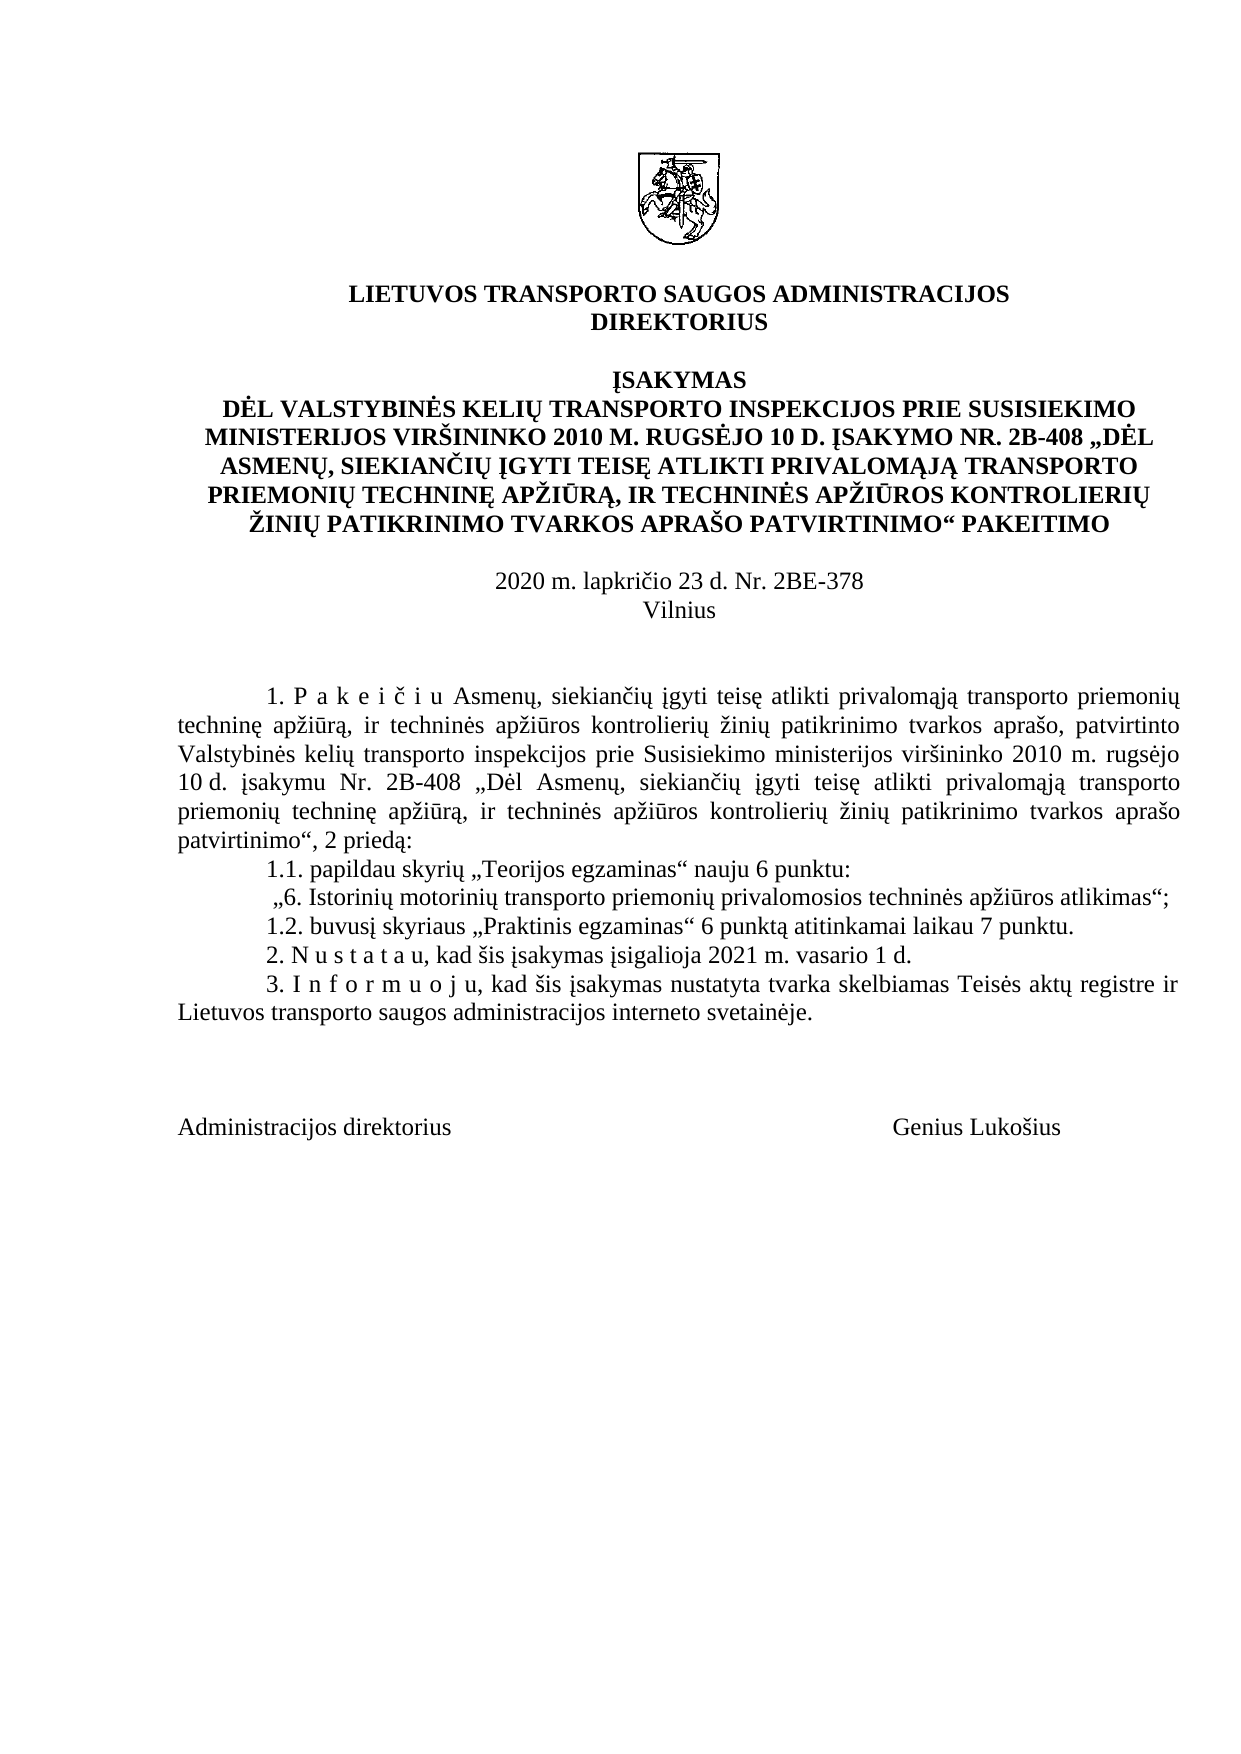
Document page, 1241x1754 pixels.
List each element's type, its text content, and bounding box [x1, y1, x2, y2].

text 1.2. buvusį skyriaus „Praktinis egzaminas“ 6 punktą atitinkamai laikau 7 punktu. [177, 911, 1181, 940]
text 1.1. papildau skyrių „Teorijos egzaminas“ nauju 6 punktu: [177, 854, 1181, 882]
text 2. N u s t a t a u, kad šis įsakymas įsigalioja 2021 m. vasario 1 d. [177, 940, 1181, 969]
text 2020 m. lapkričio 23 d. Nr. 2BE-378 [177, 566, 1181, 595]
text DIREKTORIUS [177, 307, 1181, 336]
text 3. I n f o r m u o j u, kad šis įsakymas nustatyta tvarka skelbiamas Teisės aktų registre ir Lietuvos transporto saugos administracijos interneto svetainėje. [177, 969, 1181, 1026]
text DĖL VALSTYBINĖS KELIŲ TRANSPORTO INSPEKCIJOS PRIE SUSISIEKIMO MINISTERIJOS VIRŠININKO 2010 M. RUGSĖJO 10 D. ĮSAKYMO NR. 2B-408 „DĖL ASMENŲ, SIEKIANČIŲ ĮGYTI TEISĘ ATLIKTI PRIVALOMĄJĄ TRANSPORTO PRIEMONIŲ TECHNINĘ APŽIŪRĄ, IR TECHNINĖS APŽIŪROS KONTROLIERIŲ ŽINIŲ PATIKRINIMO TVARKOS APRAŠO PATVIRTINIMO“ PAKEITIMO [177, 394, 1181, 537]
text ĮSAKYMAS [177, 365, 1181, 394]
text 1. P a k e i č i u Asmenų, siekiančių įgyti teisę atlikti privalomąją transporto priemonių techninę apžiūrą, ir techninės apžiūros kontrolierių žinių patikrinimo tvarkos aprašo, patvirtinto Valstybinės kelių transporto inspekcijos prie Susisiekimo ministerijos viršininko 2010 m. rugsėjo 10 d. įsakymu Nr. 2B-408 „Dėl Asmenų, siekiančių įgyti teisę atlikti privalomąją transporto priemonių techninę apžiūrą, ir techninės apžiūros kontrolierių žinių patikrinimo tvarkos aprašo patvirtinimo“, 2 priedą: [177, 681, 1181, 854]
text LIETUVOS TRANSPORTO SAUGOS ADMINISTRACIJOS [177, 279, 1181, 307]
text „6. Istorinių motorinių transporto priemonių privalomosios techninės apžiūros atlikimas“; [177, 882, 1181, 911]
text Administracijos direktorius Genius Lukošius [177, 1112, 1181, 1141]
text Vilnius [177, 595, 1181, 624]
